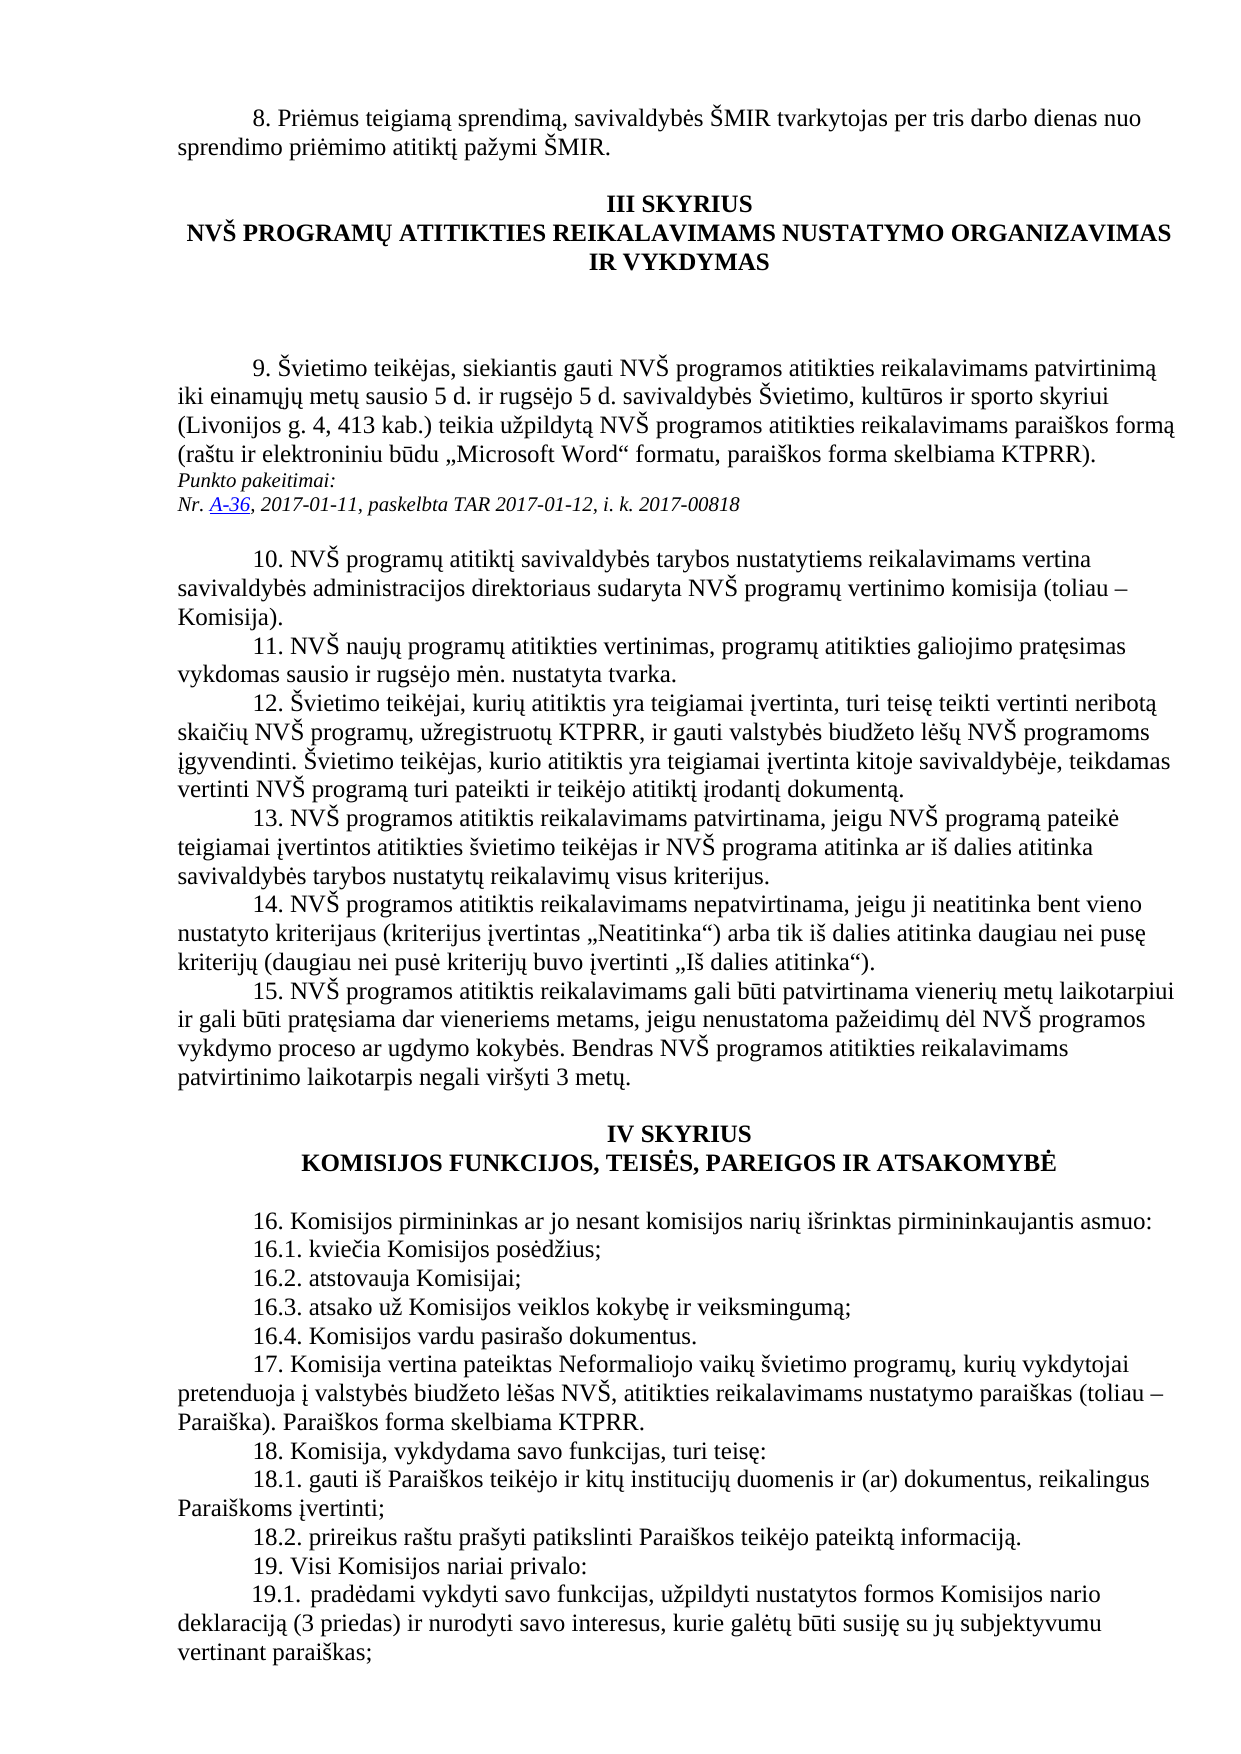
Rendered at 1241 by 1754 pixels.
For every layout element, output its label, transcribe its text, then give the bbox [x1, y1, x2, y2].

text 16.2. atstovauja Komisijai; [177, 1263, 1181, 1292]
text 8. Priėmus teigiamą sprendimą, savivaldybės ŠMIR tvarkytojas per tris darbo dienas nuo sprendimo priėmimo atitiktį pažymi ŠMIR. [177, 103, 1181, 161]
text 18.2. prireikus raštu prašyti patikslinti Paraiškos teikėjo pateiktą informaciją. [177, 1522, 1181, 1551]
text 19.1. pradėdami vykdyti savo funkcijas, užpildyti nustatytos formos Komisijos nario deklaraciją (3 priedas) ir nurodyti savo interesus, kurie galėtų būti susiję su jų subjektyvumu vertinant paraiškas; [177, 1579, 1181, 1666]
text Nr. A-36, 2017-01-11, paskelbta TAR 2017-01-12, i. k. 2017-00818 [177, 492, 1181, 516]
text 19. Visi Komisijos nariai privalo: [177, 1551, 1181, 1579]
text 18. Komisija, vykdydama savo funkcijas, turi teisę: [177, 1436, 1181, 1464]
text Komisija). [177, 602, 1181, 631]
text Komisijos FUNKCIJOS, TEISĖS, PAREIGOS IR ATSAKOMYBĖ [177, 1148, 1181, 1177]
text 17. Komisija vertina pateiktas Neformaliojo vaikų švietimo programų, kurių vykdytojai pretenduoja į valstybės biudžeto lėšas NVŠ, atitikties reikalavimams nustatymo paraiškas (toliau – Paraiška). Paraiškos forma skelbiama KTPRR. [177, 1349, 1181, 1436]
text 12. Švietimo teikėjai, kurių atitiktis yra teigiamai įvertinta, turi teisę teikti vertinti neribotą skaičių NVŠ programų, užregistruotų KTPRR, ir gauti valstybės biudžeto lėšų NVŠ programoms įgyvendinti. Švietimo teikėjas, kurio atitiktis yra teigiamai įvertinta kitoje savivaldybėje, teikdamas vertinti NVŠ programą turi pateikti ir teikėjo atitiktį įrodantį dokumentą. [177, 688, 1181, 803]
text 16.3. atsako už Komisijos veiklos kokybę ir veiksmingumą; [177, 1292, 1181, 1321]
text 18.1. gauti iš Paraiškos teikėjo ir kitų institucijų duomenis ir (ar) dokumentus, reikalingus Paraiškoms įvertinti; [177, 1464, 1181, 1522]
text 16.4. Komisijos vardu pasirašo dokumentus. [177, 1321, 1181, 1349]
text IV SKYRIUS [177, 1119, 1181, 1148]
text 10. NVŠ programų atitiktį savivaldybės tarybos nustatytiems reikalavimams vertina savivaldybės administracijos direktoriaus sudaryta NVŠ programų vertinimo komisija (toliau – [177, 544, 1181, 602]
text Punkto pakeitimai: [177, 468, 1181, 492]
text NVŠ PROGRAMŲ atitikties reikalavimams nustatymo organizavimas ir vykdymas [177, 218, 1181, 276]
text III SKYRIUS [177, 189, 1181, 218]
text 16. Komisijos pirmininkas ar jo nesant komisijos narių išrinktas pirmininkaujantis asmuo: [177, 1206, 1181, 1234]
text 9. Švietimo teikėjas, siekiantis gauti NVŠ programos atitikties reikalavimams patvirtinimą iki einamųjų metų sausio 5 d. ir rugsėjo 5 d. savivaldybės Švietimo, kultūros ir sporto skyriui (Livonijos g. 4, 413 kab.) teikia užpildytą NVŠ programos atitikties reikalavimams paraiškos formą (raštu ir elektroniniu būdu „Microsoft Word“ formatu, paraiškos forma skelbiama KTPRR). [177, 353, 1181, 468]
text 14. NVŠ programos atitiktis reikalavimams nepatvirtinama, jeigu ji neatitinka bent vieno nustatyto kriterijaus (kriterijus įvertintas „Neatitinka“) arba tik iš dalies atitinka daugiau nei pusę kriterijų (daugiau nei pusė kriterijų buvo įvertinti „Iš dalies atitinka“). [177, 889, 1181, 976]
text 16.1. kviečia Komisijos posėdžius; [177, 1234, 1181, 1263]
text 13. NVŠ programos atitiktis reikalavimams patvirtinama, jeigu NVŠ programą pateikė teigiamai įvertintos atitikties švietimo teikėjas ir NVŠ programa atitinka ar iš dalies atitinka savivaldybės tarybos nustatytų reikalavimų visus kriterijus. [177, 803, 1181, 889]
text 15. NVŠ programos atitiktis reikalavimams gali būti patvirtinama vienerių metų laikotarpiui ir gali būti pratęsiama dar vieneriems metams, jeigu nenustatoma pažeidimų dėl NVŠ programos vykdymo proceso ar ugdymo kokybės. Bendras NVŠ programos atitikties reikalavimams patvirtinimo laikotarpis negali viršyti 3 metų. [177, 976, 1181, 1091]
text 11. NVŠ naujų programų atitikties vertinimas, programų atitikties galiojimo pratęsimas vykdomas sausio ir rugsėjo mėn. nustatyta tvarka. [177, 631, 1181, 688]
